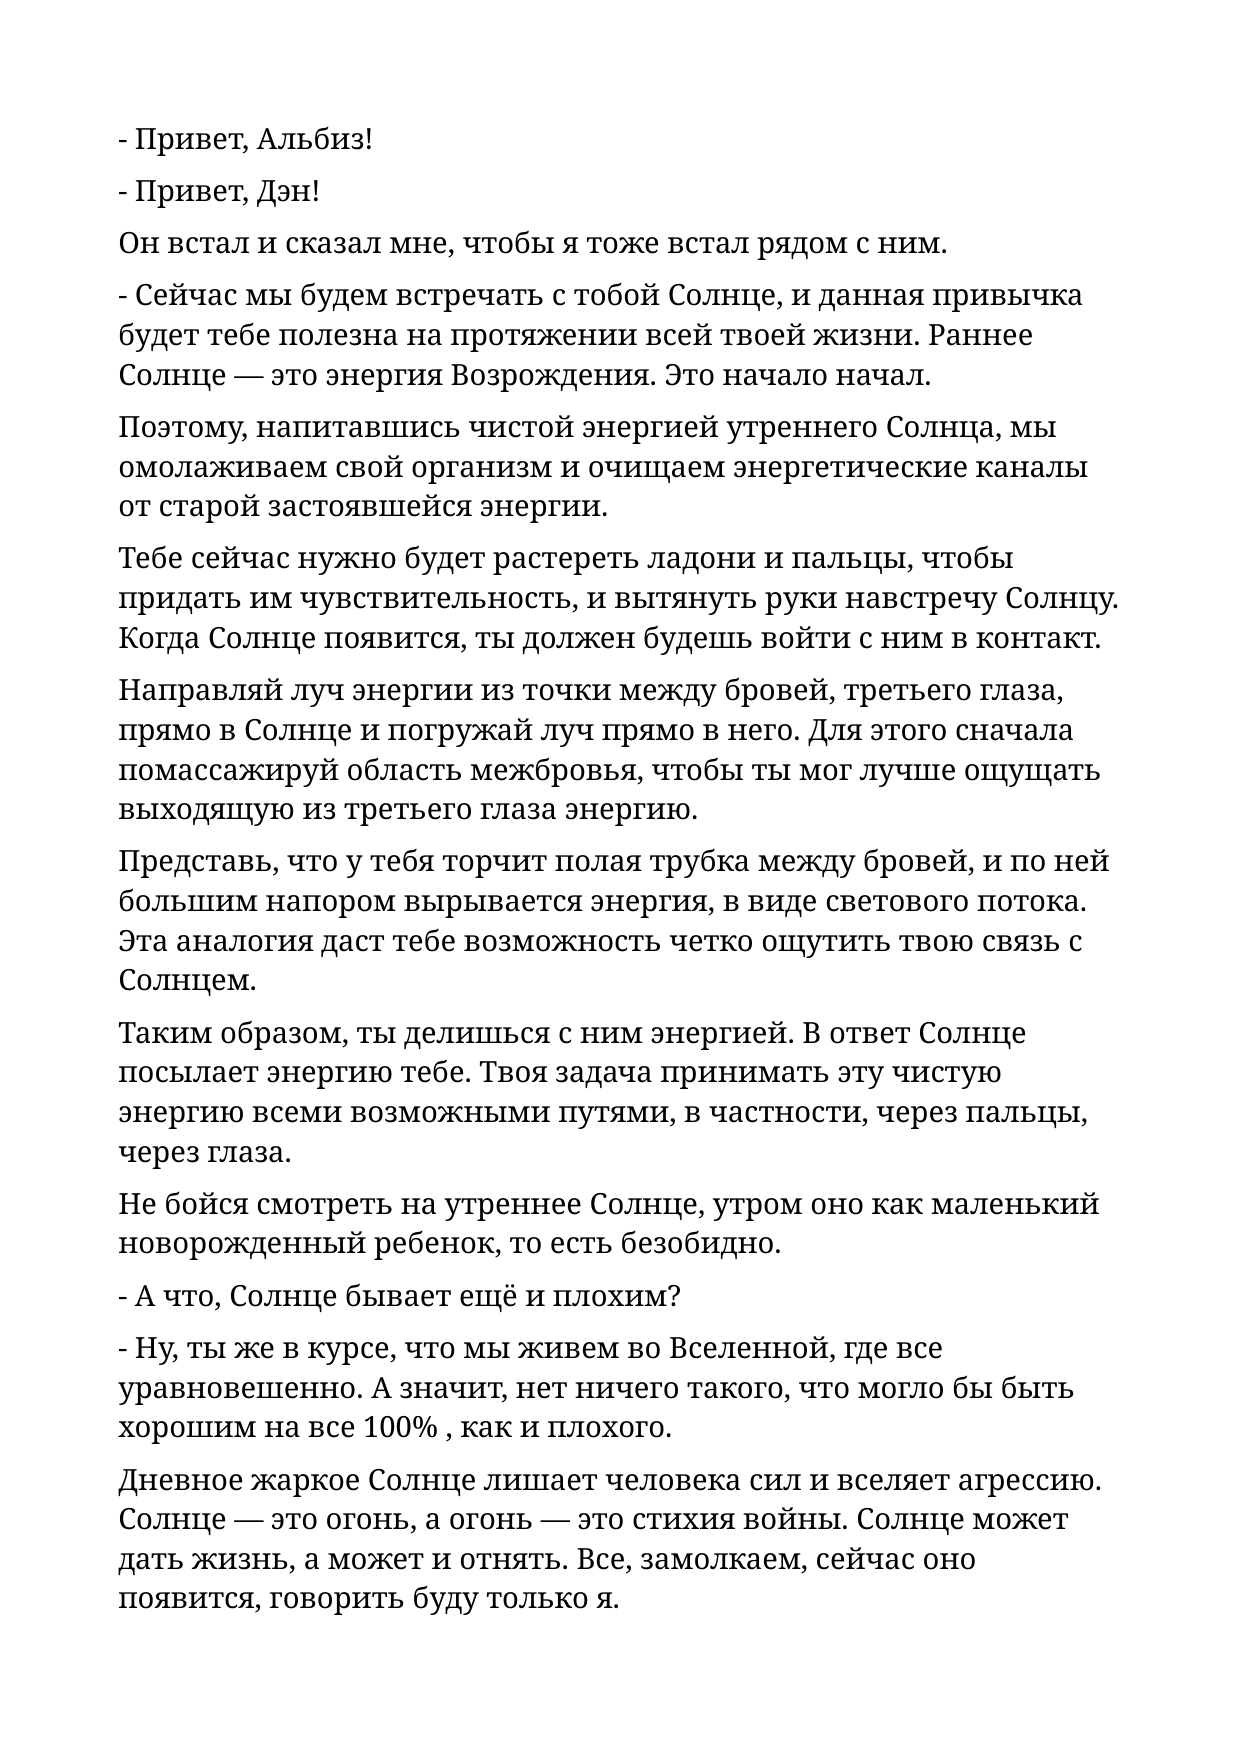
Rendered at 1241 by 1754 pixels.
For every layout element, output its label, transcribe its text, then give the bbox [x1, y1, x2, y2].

text - Привет, Дэн! [118, 170, 1122, 210]
text - Сейчас мы будем встречать с тобой Солнце, и данная привычка будет тебе полезна на протяжении всей твоей жизни. Раннее Солнце — это энергия Возрождения. Это начало начал. [118, 275, 1122, 394]
text - Ну, ты же в курсе, что мы живем во Вселенной, где все уравновешенно. А значит, нет ничего такого, что могло бы быть хорошим на все 100% , как и плохого. [118, 1327, 1122, 1446]
text - А что, Солнце бывает ещё и плохим? [118, 1275, 1122, 1315]
text Не бойся смотреть на утреннее Солнце, утром оно как маленький новорожденный ребенок, то есть безобидно. [118, 1183, 1122, 1262]
text - Привет, Альбиз! [118, 118, 1122, 158]
text Направляй луч энергии из точки между бровей, третьего глаза, прямо в Солнце и погружай луч прямо в него. Для этого сначала помассажируй область межбровья, чтобы ты мог лучше ощущать выходящую из третьего глаза энергию. [118, 669, 1122, 828]
text Поэтому, напитавшись чистой энергией утреннего Солнца, мы омолаживаем свой организм и очищаем энергетические каналы от старой застоявшейся энергии. [118, 406, 1122, 525]
text Таким образом, ты делишься с ним энергией. В ответ Солнце посылает энергию тебе. Твоя задача принимать эту чистую энергию всеми возможными путями, в частности, через пальцы, через глаза. [118, 1012, 1122, 1171]
text Он встал и сказал мне, чтобы я тоже встал рядом с ним. [118, 222, 1122, 262]
text Тебе сейчас нужно будет растереть ладони и пальцы, чтобы придать им чувствительность, и вытянуть руки навстречу Солнцу. Когда Солнце появится, ты должен будешь войти с ним в контакт. [118, 538, 1122, 657]
text Дневное жаркое Солнце лишает человека сил и вселяет агрессию. Солнце — это огонь, а огонь — это стихия войны. Солнце может дать жизнь, а может и отнять. Все, замолкаем, сейчас оно появится, говорить буду только я. [118, 1459, 1122, 1617]
text Представь, что у тебя торчит полая трубка между бровей, и по ней большим напором вырывается энергия, в виде светового потока. Эта аналогия даст тебе возможность четко ощутить твою связь с Солнцем. [118, 841, 1122, 999]
